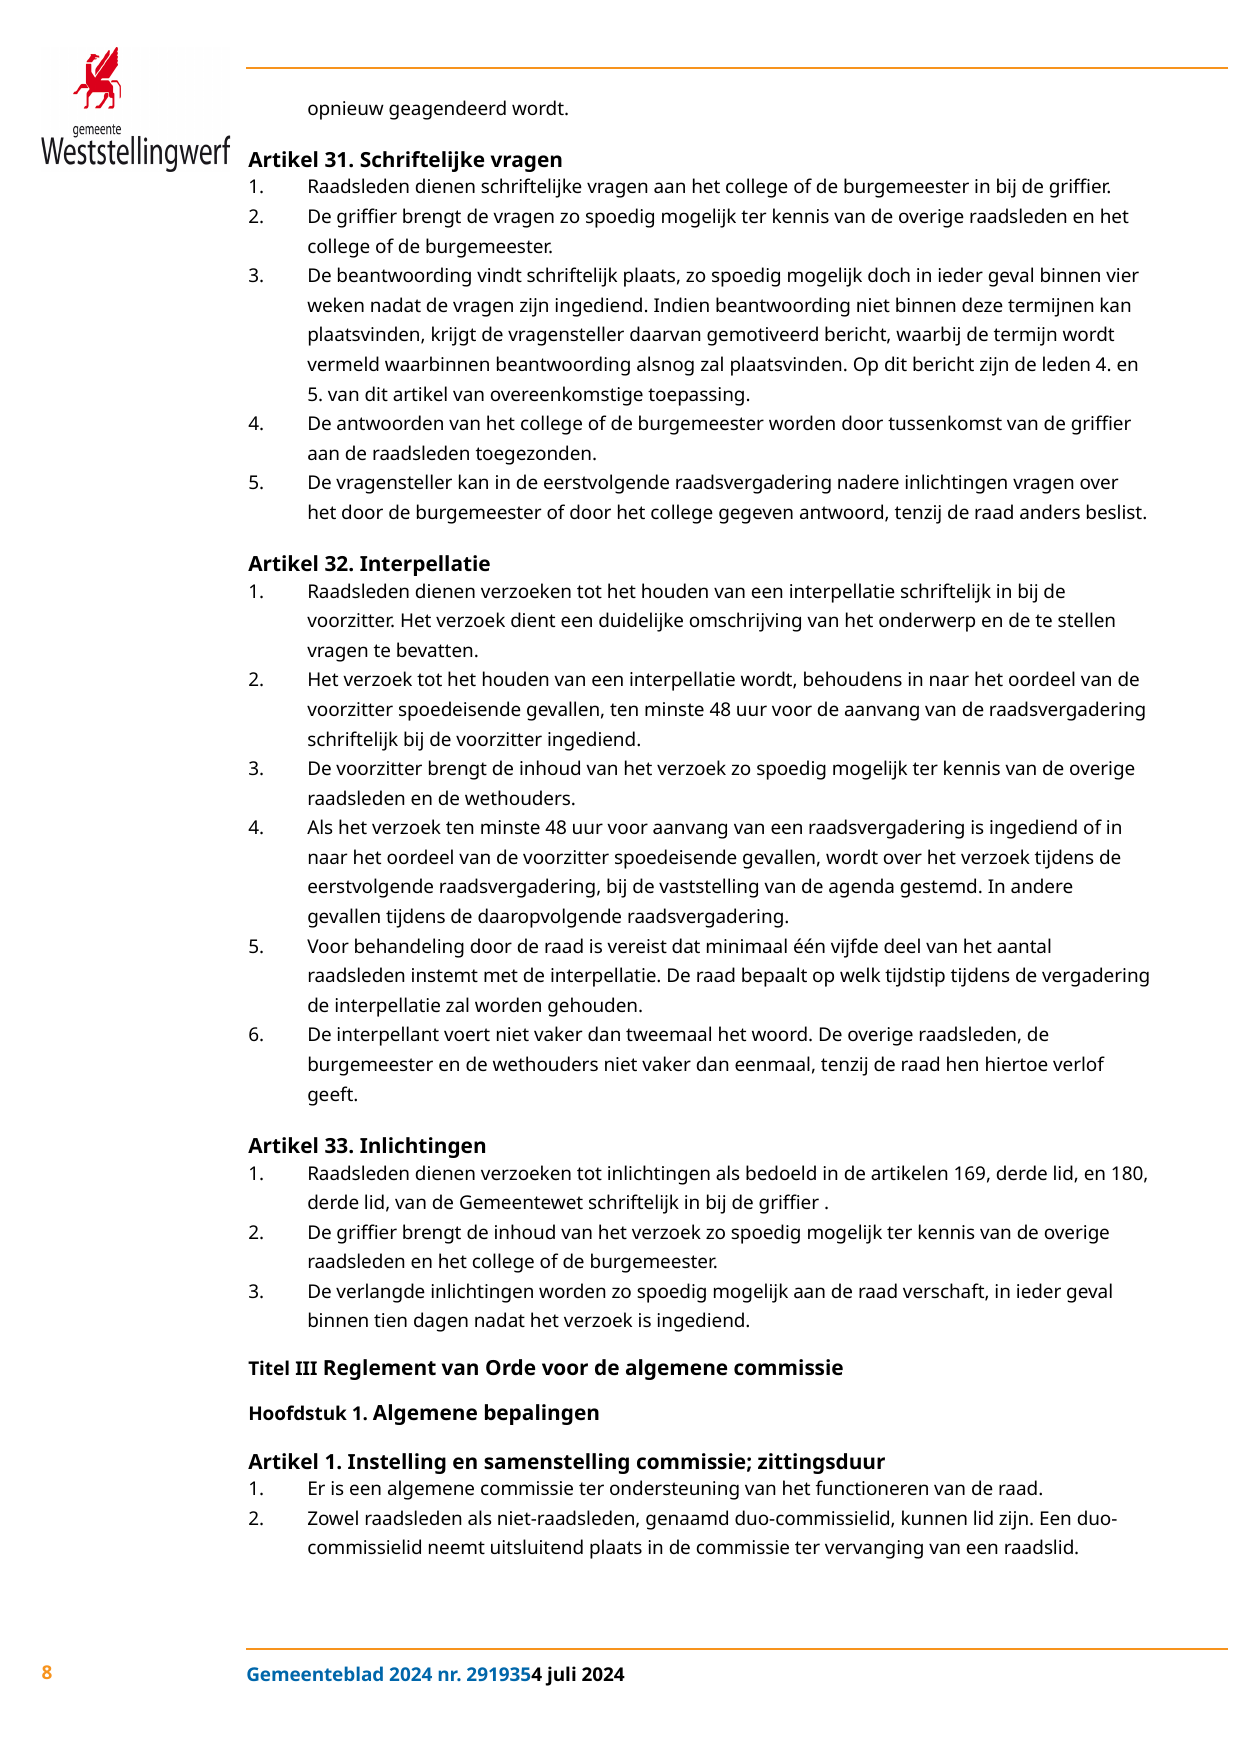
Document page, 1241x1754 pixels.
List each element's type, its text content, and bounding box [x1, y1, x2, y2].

list De antwoorden van het college of de burgemeester worden door tussenkomst van de griffier aan de raadsleden toegezonden. [248, 410, 1152, 466]
list De voorzitter brengt de inhoud van het verzoek zo spoedig mogelijk ter kennis van de overige raadsleden en de wethouders. [248, 755, 1152, 811]
text Artikel 32. Interpellatie [248, 549, 1152, 578]
list De griffier brengt de inhoud van het verzoek zo spoedig mogelijk ter kennis van de overige raadsleden en het college of de burgemeester. [248, 1219, 1152, 1274]
text Artikel 33. Inlichtingen [248, 1131, 1152, 1160]
list De interpellant voert niet vaker dan tweemaal het woord. De overige raadsleden, de burgemeester en de wethouders niet vaker dan eenmaal, tenzij de raad hen hiertoe verlof geeft. [248, 1022, 1152, 1107]
list De vragensteller kan in de eerstvolgende raadsvergadering nadere inlichtingen vragen over het door de burgemeester of door het college gegeven antwoord, tenzij de raad anders beslist. [248, 469, 1152, 525]
text Artikel 1. Instelling en samenstelling commissie; zittingsduur [248, 1447, 1152, 1475]
list opnieuw geagendeerd wordt. [248, 95, 1152, 121]
list De beantwoording vindt schriftelijk plaats, zo spoedig mogelijk doch in ieder geval binnen vier weken nadat de vragen zijn ingediend. Indien beantwoording niet binnen deze termijnen kan plaatsvinden, krijgt de vragensteller daarvan gemotiveerd bericht, waarbij de termijn wordt vermeld waarbinnen beantwoording alsnog zal plaatsvinden. Op dit bericht zijn de leden 4. en 5. van dit artikel van overeenkomstige toepassing. [248, 262, 1152, 406]
list De verlangde inlichtingen worden zo spoedig mogelijk aan de raad verschaft, in ieder geval binnen tien dagen nadat het verzoek is ingediend. [248, 1278, 1152, 1333]
text Artikel 31. Schriftelijke vragen [248, 145, 1152, 174]
list Voor behandeling door de raad is vereist dat minimaal één vijfde deel van het aantal raadsleden instemt met de interpellatie. De raad bepaalt op welk tijdstip tijdens de vergadering de interpellatie zal worden gehouden. [248, 933, 1152, 1018]
list Zowel raadsleden als niet-raadsleden, genaamd duo-commissielid, kunnen lid zijn. Een duo-commissielid neemt uitsluitend plaats in de commissie ter vervanging van een raadslid. [248, 1505, 1152, 1560]
list De griffier brengt de vragen zo spoedig mogelijk ter kennis van de overige raadsleden en het college of de burgemeester. [248, 203, 1152, 258]
list Raadsleden dienen verzoeken tot inlichtingen als bedoeld in de artikelen 169, derde lid, en 180, derde lid, van de Gemeentewet schriftelijk in bij de griffier . [248, 1160, 1152, 1215]
text Hoofdstuk 1. Algemene bepalingen [248, 1398, 1152, 1426]
text Titel III Reglement van Orde voor de algemene commissie [248, 1353, 1152, 1382]
picture [41, 47, 231, 172]
list Raadsleden dienen schriftelijke vragen aan het college of de burgemeester in bij de griffier. [248, 174, 1152, 199]
list Als het verzoek ten minste 48 uur voor aanvang van een raadsvergadering is ingediend of in naar het oordeel van de voorzitter spoedeisende gevallen, wordt over het verzoek tijdens de eerstvolgende raadsvergadering, bij de vaststelling van de agenda gestemd. In andere gevallen tijdens de daaropvolgende raadsvergadering. [248, 814, 1152, 929]
list Er is een algemene commissie ter ondersteuning van het functioneren van de raad. [248, 1475, 1152, 1501]
list Raadsleden dienen verzoeken tot het houden van een interpellatie schriftelijk in bij de voorzitter. Het verzoek dient een duidelijke omschrijving van het onderwerp en de te stellen vragen te bevatten. [248, 578, 1152, 663]
list Het verzoek tot het houden van een interpellatie wordt, behoudens in naar het oordeel van de voorzitter spoedeisende gevallen, ten minste 48 uur voor de aanvang van de raadsvergadering schriftelijk bij de voorzitter ingediend. [248, 667, 1152, 752]
